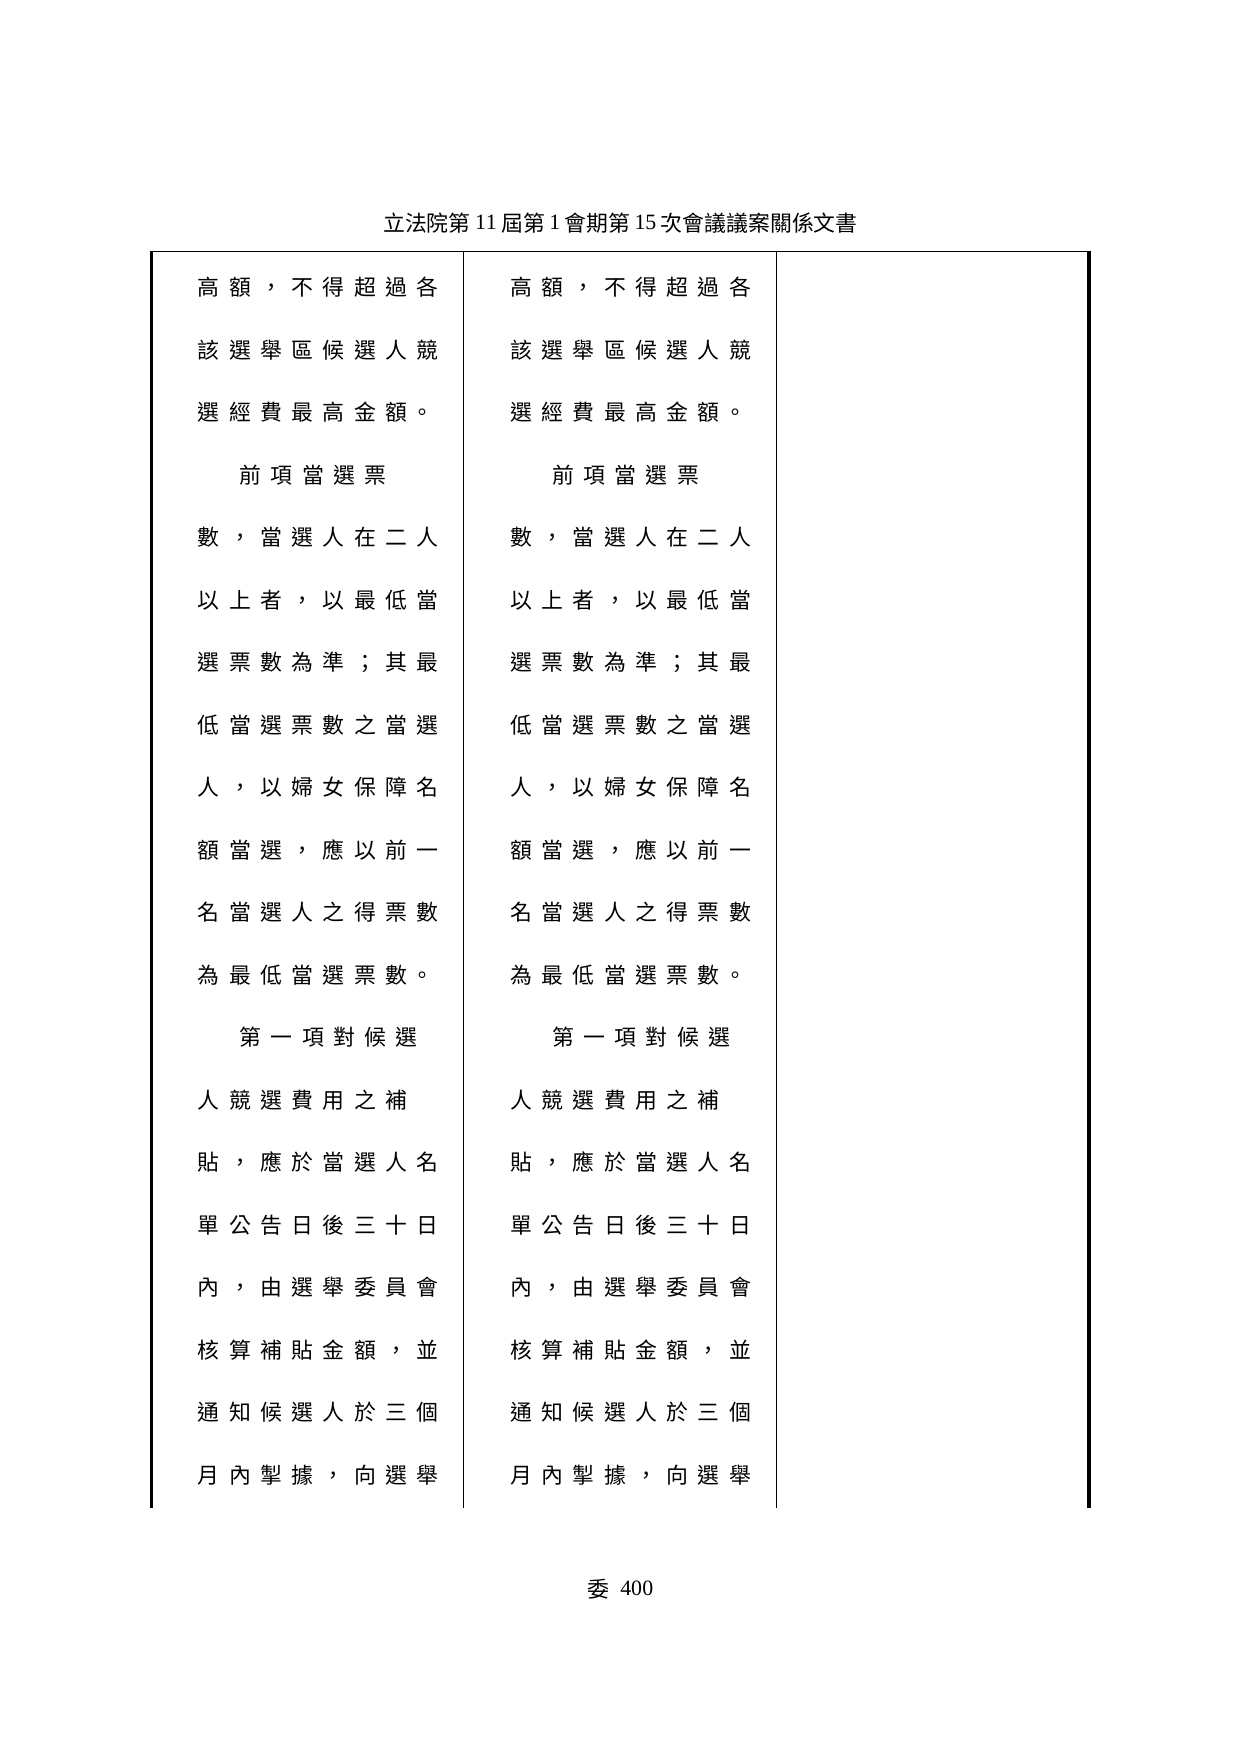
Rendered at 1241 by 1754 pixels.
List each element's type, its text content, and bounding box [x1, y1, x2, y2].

table_cell 高額，不得超過各該選舉區候選人競選經費最高金額。 前項當選票數，當選人在二人以上者，以最低當選票數為準；其最低當選票數之當選人，以婦女保障名額當選，應以前一名當選人之得票數為最低當選票數。 第一項對候選人競選費用之補貼，應於當選人名單公告日後三十日內，由選舉委員會核算補貼金額，並通知候選人於三個月內掣據，向選舉 [464, 252, 776, 1508]
table_cell 高額，不得超過各該選舉區候選人競選經費最高金額。 前項當選票數，當選人在二人以上者，以最低當選票數為準；其最低當選票數之當選人，以婦女保障名額當選，應以前一名當選人之得票數為最低當選票數。 第一項對候選人競選費用之補貼，應於當選人名單公告日後三十日內，由選舉委員會核算補貼金額，並通知候選人於三個月內掣據，向選舉 [153, 252, 463, 1508]
table_cell [777, 252, 1087, 1508]
